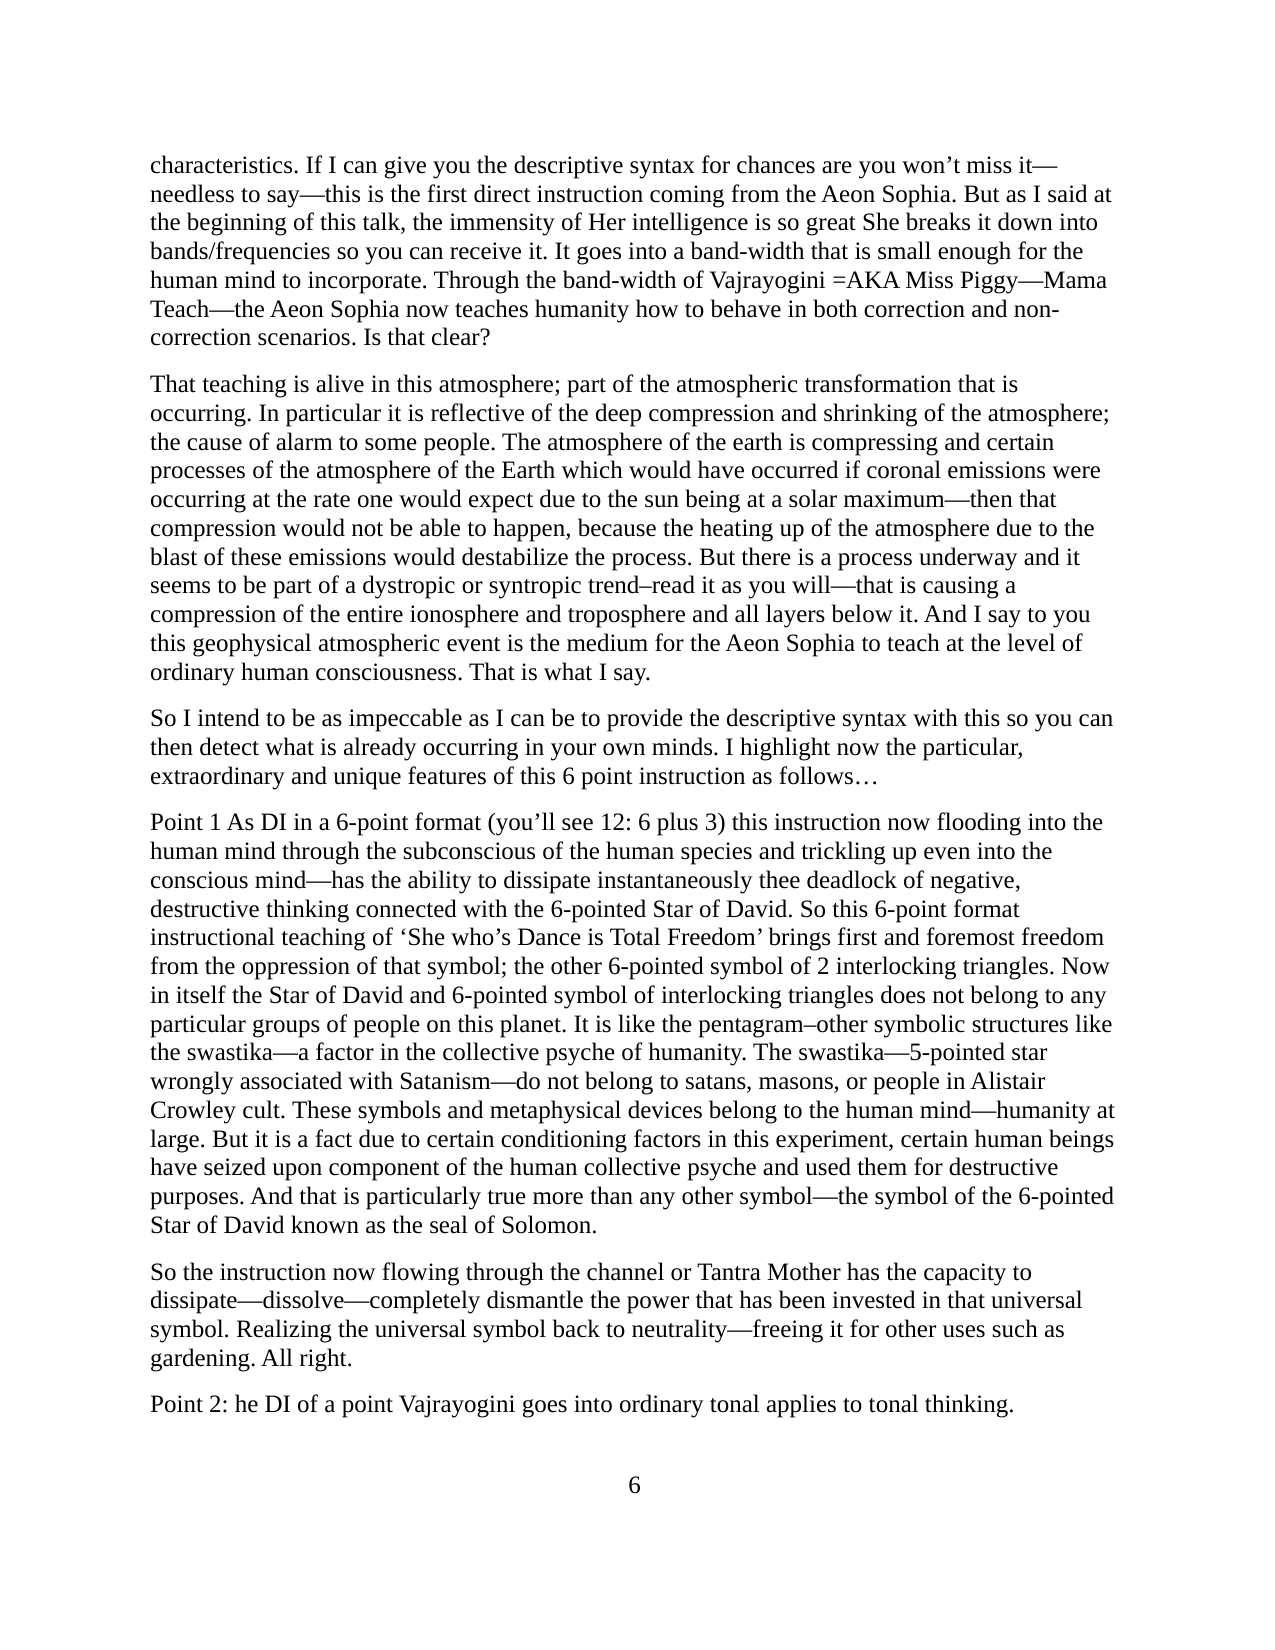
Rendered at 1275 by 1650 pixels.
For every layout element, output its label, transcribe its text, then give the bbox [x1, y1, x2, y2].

text So I intend to be as impeccable as I can be to provide the descriptive syntax with this so you can then detect what is already occurring in your own minds. I highlight now the particular, extraordinary and unique features of this 6 point instruction as follows… [150, 703, 1125, 789]
text So the instruction now flowing through the channel or Tantra Mother has the capacity to dissipate—dissolve—completely dismantle the power that has been invested in that universal symbol. Realizing the universal symbol back to neutrality—freeing it for other uses such as gardening. All right. [150, 1257, 1125, 1372]
text Point 2: he DI of a point Vajrayogini goes into ordinary tonal applies to tonal thinking. [150, 1389, 1125, 1418]
text That teaching is alive in this atmosphere; part of the atmospheric transformation that is occurring. In particular it is reflective of the deep compression and shrinking of the atmosphere; the cause of alarm to some people. The atmosphere of the earth is compressing and certain processes of the atmosphere of the Earth which would have occurred if coronal emissions were occurring at the rate one would expect due to the sun being at a solar maximum—then that compression would not be able to happen, because the heating up of the atmosphere due to the blast of these emissions would destabilize the process. But there is a process underway and it seems to be part of a dystropic or syntropic trend–read it as you will—that is causing a compression of the entire ionosphere and troposphere and all layers below it. And I say to you this geophysical atmospheric event is the medium for the Aeon Sophia to teach at the level of ordinary human consciousness. That is what I say. [150, 369, 1125, 685]
text characteristics. If I can give you the descriptive syntax for chances are you won’t miss it—needless to say—this is the first direct instruction coming from the Aeon Sophia. But as I said at the beginning of this talk, the immensity of Her intelligence is so great She breaks it down into bands/frequencies so you can receive it. It goes into a band-width that is small enough for the human mind to incorporate. Through the band-width of Vajrayogini =AKA Miss Piggy—Mama Teach—the Aeon Sophia now teaches humanity how to behave in both correction and non-correction scenarios. Is that clear? [150, 150, 1125, 351]
text Point 1 As DI in a 6-point format (you’ll see 12: 6 plus 3) this instruction now flooding into the human mind through the subconscious of the human species and trickling up even into the conscious mind—has the ability to dissipate instantaneously thee deadlock of negative, destructive thinking connected with the 6-pointed Star of David. So this 6-point format instructional teaching of ‘She who’s Dance is Total Freedom’ brings first and foremost freedom from the oppression of that symbol; the other 6-pointed symbol of 2 interlocking triangles. Now in itself the Star of David and 6-pointed symbol of interlocking triangles does not belong to any particular groups of people on this planet. It is like the pentagram–other symbolic structures like the swastika—a factor in the collective psyche of humanity. The swastika—5-pointed star wrongly associated with Satanism—do not belong to satans, masons, or people in Alistair Crowley cult. These symbols and metaphysical devices belong to the human mind—humanity at large. But it is a fact due to certain conditioning factors in this experiment, certain human beings have seized upon component of the human collective psyche and used them for destructive purposes. And that is particularly true more than any other symbol—the symbol of the 6-pointed Star of David known as the seal of Solomon. [150, 807, 1125, 1239]
